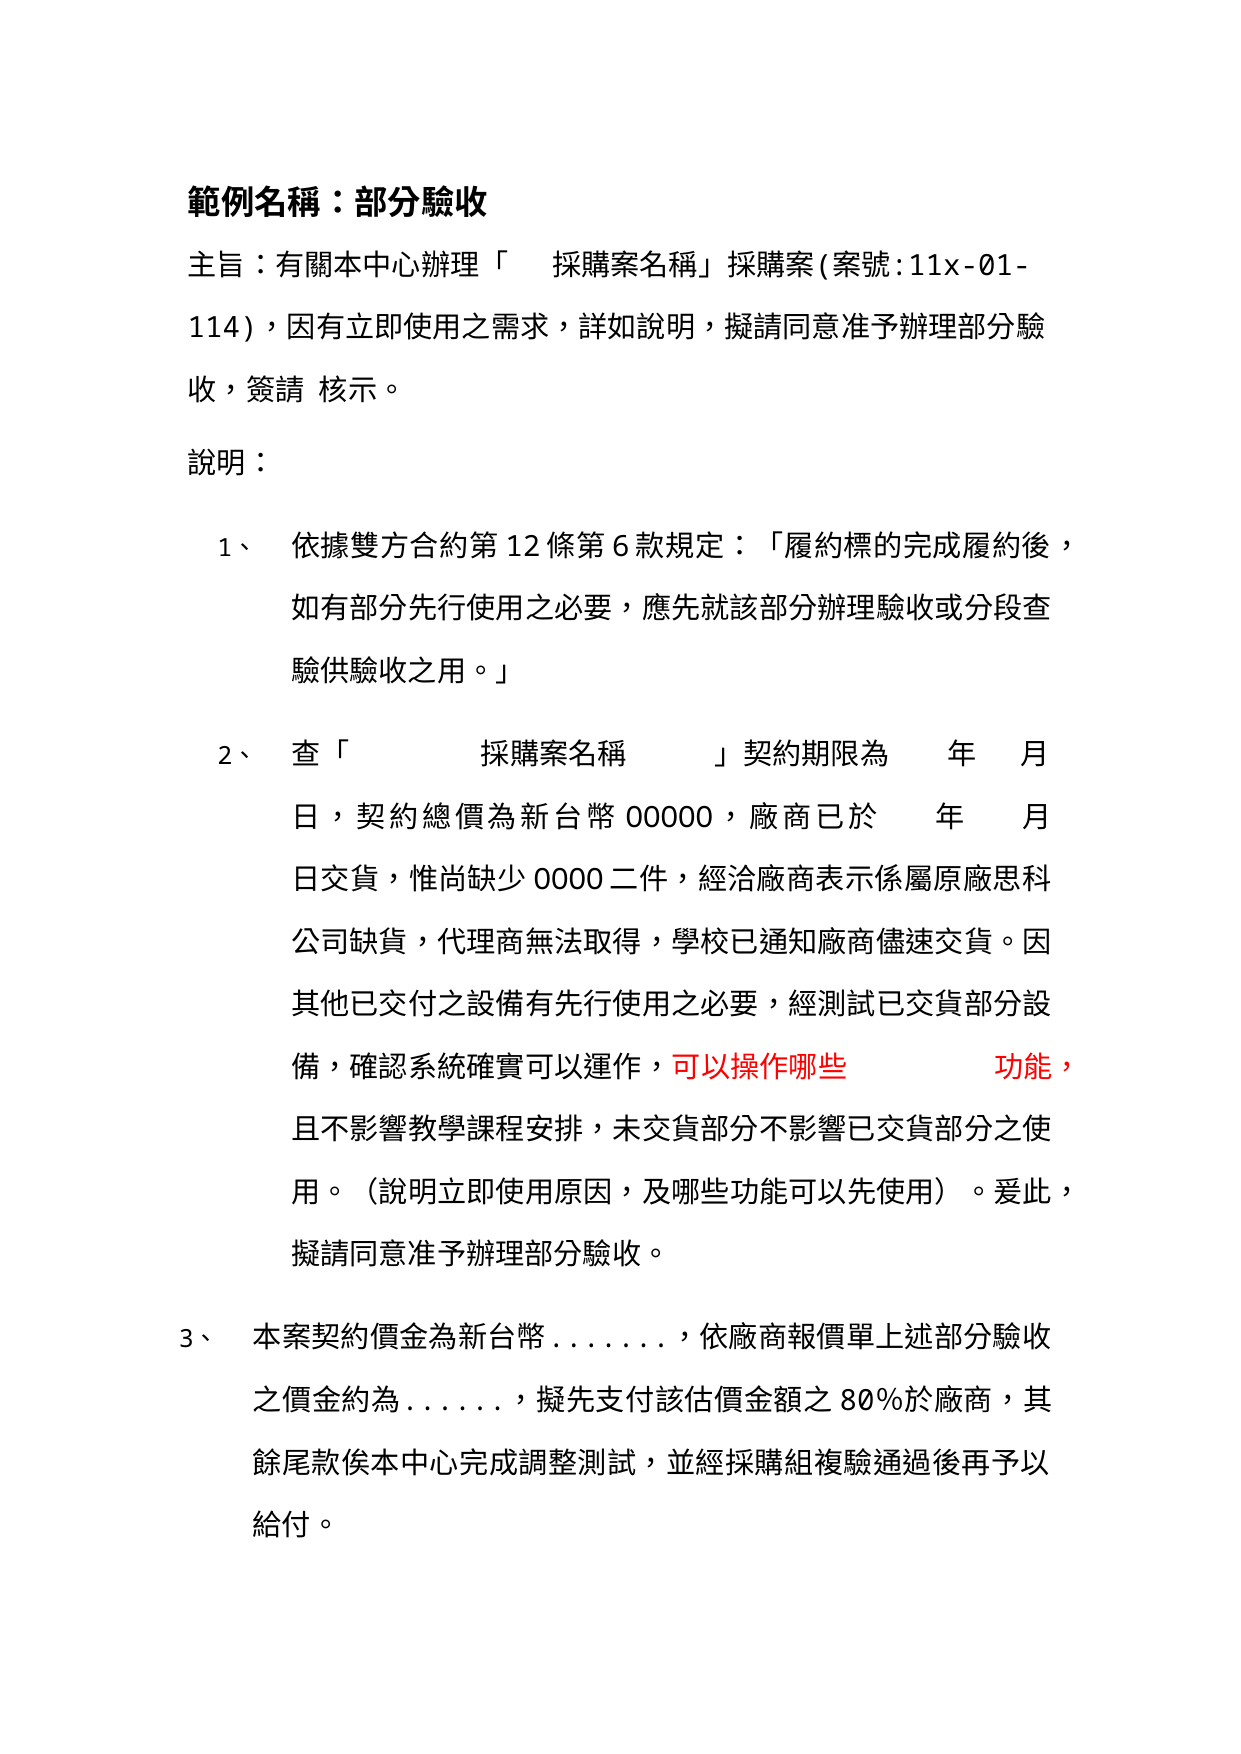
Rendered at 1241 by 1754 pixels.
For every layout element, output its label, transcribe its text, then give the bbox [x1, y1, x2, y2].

list 依據雙方合約第12條第6款規定：「履約標的完成履約後，如有部分先行使用之必要，應先就該部分辦理驗收或分段查驗供驗收之用。」 [217, 502, 1053, 689]
text 主旨：有關本中心辦理「 採購案名稱」採購案(案號:11x-01-114)，因有立即使用之需求，詳如說明，擬請同意准予辦理部分驗收，簽請 核示。 [187, 221, 1053, 408]
text 說明： [187, 419, 1053, 481]
list 本案契約價金為新台幣.......，依廠商報價單上述部分驗收之價金約為......，擬先支付該估價金額之80％於廠商，其餘尾款俟本中心完成調整測試，並經採購組複驗通過後再予以給付。 [179, 1294, 1053, 1544]
list 查「 採購案名稱 」契約期限為 年 月 日，契約總價為新台幣OOOOO，廠商已於 年 月 日交貨，惟尚缺少OOOO二件，經洽廠商表示係屬原廠思科公司缺貨，代理商無法取得，學校已通知廠商儘速交貨。因其他已交付之設備有先行使用之必要，經測試已交貨部分設備，確認系統確實可以運作，可以操作哪些 功能，且不影響教學課程安排，未交貨部分不影響已交貨部分之使用。（說明立即使用原因，及哪些功能可以先使用）。爰此，擬請同意准予辦理部分驗收。 [217, 710, 1053, 1273]
text 範例名稱：部分驗收 [187, 158, 1053, 221]
